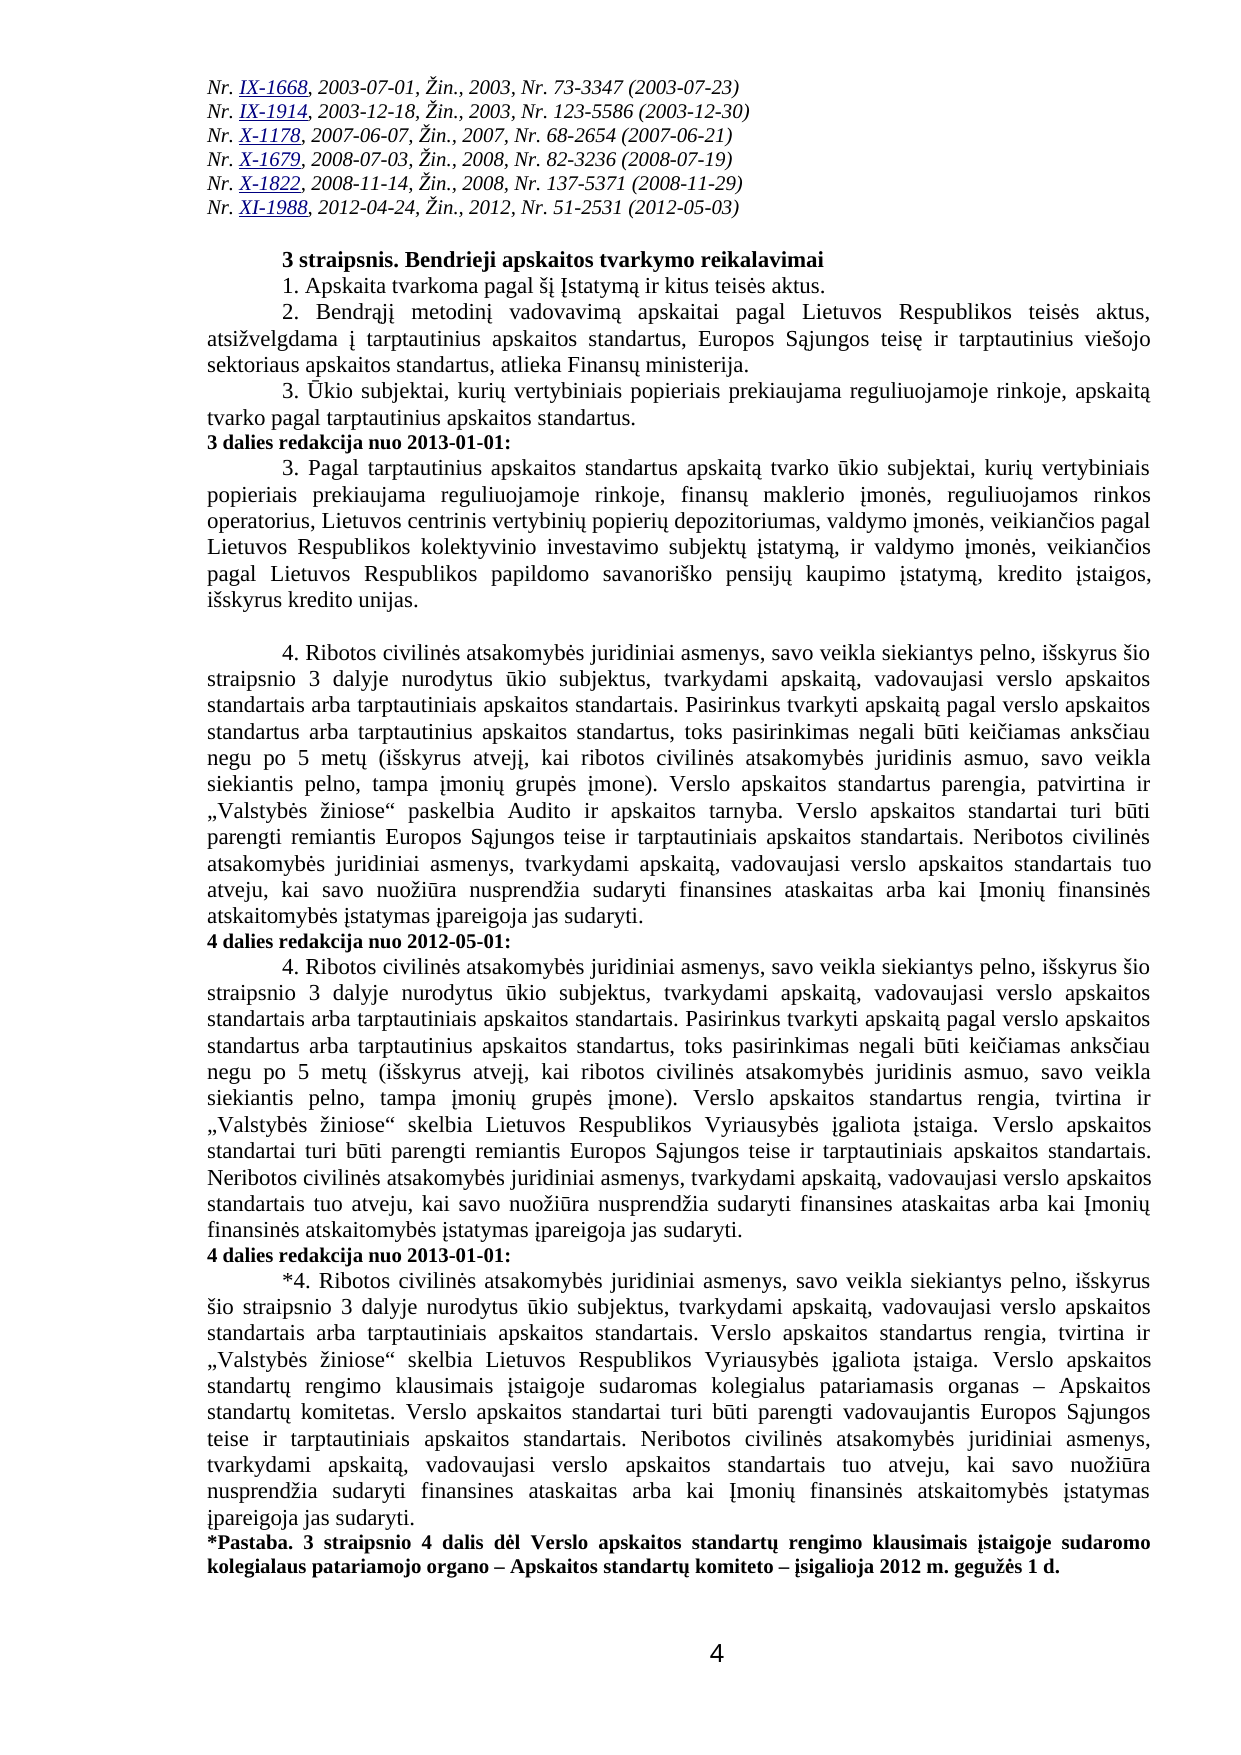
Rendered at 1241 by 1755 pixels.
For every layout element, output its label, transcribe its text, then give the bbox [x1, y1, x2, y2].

text Nr. IX-1914, 2003-12-18, Žin., 2003, Nr. 123-5586 (2003-12-30) [207, 99, 1152, 123]
text Nr. IX-1668, 2003-07-01, Žin., 2003, Nr. 73-3347 (2003-07-23) [207, 75, 1152, 99]
text 3. Pagal tarptautinius apskaitos standartus apskaitą tvarko ūkio subjektai, kurių vertybiniais popieriais prekiaujama reguliuojamoje rinkoje, finansų maklerio įmonės, reguliuojamos rinkos operatorius, Lietuvos centrinis vertybinių popierių depozitoriumas, valdymo įmonės, veikiančios pagal Lietuvos Respublikos kolektyvinio investavimo subjektų įstatymą, ir valdymo įmonės, veikiančios pagal Lietuvos Respublikos papildomo savanoriško pensijų kaupimo įstatymą, kredito įstaigos, išskyrus kredito unijas. [207, 454, 1152, 612]
text 3 straipsnis. Bendrieji apskaitos tvarkymo reikalavimai [207, 246, 1152, 272]
text 1. Apskaita tvarkoma pagal šį Įstatymą ir kitus teisės aktus. [207, 272, 1152, 298]
text Nr. X-1679, 2008-07-03, Žin., 2008, Nr. 82-3236 (2008-07-19) [207, 147, 1152, 171]
text 3 dalies redakcija nuo 2013-01-01: [207, 430, 1152, 454]
text *Pastaba. 3 straipsnio 4 dalis dėl Verslo apskaitos standartų rengimo klausimais įstaigoje sudaromo kolegialaus patariamojo organo – Apskaitos standartų komiteto – įsigalioja 2012 m. gegužės 1 d. [207, 1530, 1152, 1578]
text 4. Ribotos civilinės atsakomybės juridiniai asmenys, savo veikla siekiantys pelno, išskyrus šio straipsnio 3 dalyje nurodytus ūkio subjektus, tvarkydami apskaitą, vadovaujasi verslo apskaitos standartais arba tarptautiniais apskaitos standartais. Pasirinkus tvarkyti apskaitą pagal verslo apskaitos standartus arba tarptautinius apskaitos standartus, toks pasirinkimas negali būti keičiamas anksčiau negu po 5 metų (išskyrus atvejį, kai ribotos civilinės atsakomybės juridinis asmuo, savo veikla siekiantis pelno, tampa įmonių grupės įmone). Verslo apskaitos standartus rengia, tvirtina ir „Valstybės žiniose“ skelbia Lietuvos Respublikos Vyriausybės įgaliota įstaiga. Verslo apskaitos standartai turi būti parengti remiantis Europos Sąjungos teise ir tarptautiniais apskaitos standartais. Neribotos civilinės atsakomybės juridiniai asmenys, tvarkydami apskaitą, vadovaujasi verslo apskaitos standartais tuo atveju, kai savo nuožiūra nusprendžia sudaryti finansines ataskaitas arba kai Įmonių finansinės atskaitomybės įstatymas įpareigoja jas sudaryti. [207, 953, 1152, 1243]
text 4 dalies redakcija nuo 2013-01-01: [207, 1243, 1152, 1267]
text Nr. X-1822, 2008-11-14, Žin., 2008, Nr. 137-5371 (2008-11-29) [207, 171, 1152, 195]
text Nr. XI-1988, 2012-04-24, Žin., 2012, Nr. 51-2531 (2012-05-03) [207, 195, 1152, 219]
text 3. Ūkio subjektai, kurių vertybiniais popieriais prekiaujama reguliuojamoje rinkoje, apskaitą tvarko pagal tarptautinius apskaitos standartus. [207, 377, 1152, 430]
text 4. Ribotos civilinės atsakomybės juridiniai asmenys, savo veikla siekiantys pelno, išskyrus šio straipsnio 3 dalyje nurodytus ūkio subjektus, tvarkydami apskaitą, vadovaujasi verslo apskaitos standartais arba tarptautiniais apskaitos standartais. Pasirinkus tvarkyti apskaitą pagal verslo apskaitos standartus arba tarptautinius apskaitos standartus, toks pasirinkimas negali būti keičiamas anksčiau negu po 5 metų (išskyrus atvejį, kai ribotos civilinės atsakomybės juridinis asmuo, savo veikla siekiantis pelno, tampa įmonių grupės įmone). Verslo apskaitos standartus parengia, patvirtina ir „Valstybės žiniose“ paskelbia Audito ir apskaitos tarnyba. Verslo apskaitos standartai turi būti parengti remiantis Europos Sąjungos teise ir tarptautiniais apskaitos standartais. Neribotos civilinės atsakomybės juridiniai asmenys, tvarkydami apskaitą, vadovaujasi verslo apskaitos standartais tuo atveju, kai savo nuožiūra nusprendžia sudaryti finansines ataskaitas arba kai Įmonių finansinės atskaitomybės įstatymas įpareigoja jas sudaryti. [207, 639, 1152, 929]
text 4 dalies redakcija nuo 2012-05-01: [207, 929, 1152, 953]
text *4. Ribotos civilinės atsakomybės juridiniai asmenys, savo veikla siekiantys pelno, išskyrus šio straipsnio 3 dalyje nurodytus ūkio subjektus, tvarkydami apskaitą, vadovaujasi verslo apskaitos standartais arba tarptautiniais apskaitos standartais. Verslo apskaitos standartus rengia, tvirtina ir „Valstybės žiniose“ skelbia Lietuvos Respublikos Vyriausybės įgaliota įstaiga. Verslo apskaitos standartų rengimo klausimais įstaigoje sudaromas kolegialus patariamasis organas – Apskaitos standartų komitetas. Verslo apskaitos standartai turi būti parengti vadovaujantis Europos Sąjungos teise ir tarptautiniais apskaitos standartais. Neribotos civilinės atsakomybės juridiniai asmenys, tvarkydami apskaitą, vadovaujasi verslo apskaitos standartais tuo atveju, kai savo nuožiūra nusprendžia sudaryti finansines ataskaitas arba kai Įmonių finansinės atskaitomybės įstatymas įpareigoja jas sudaryti. [207, 1267, 1152, 1530]
text Nr. X-1178, 2007-06-07, Žin., 2007, Nr. 68-2654 (2007-06-21) [207, 123, 1152, 147]
text 2. Bendrąjį metodinį vadovavimą apskaitai pagal Lietuvos Respublikos teisės aktus, atsižvelgdama į tarptautinius apskaitos standartus, Europos Sąjungos teisę ir tarptautinius viešojo sektoriaus apskaitos standartus, atlieka Finansų ministerija. [207, 298, 1152, 377]
